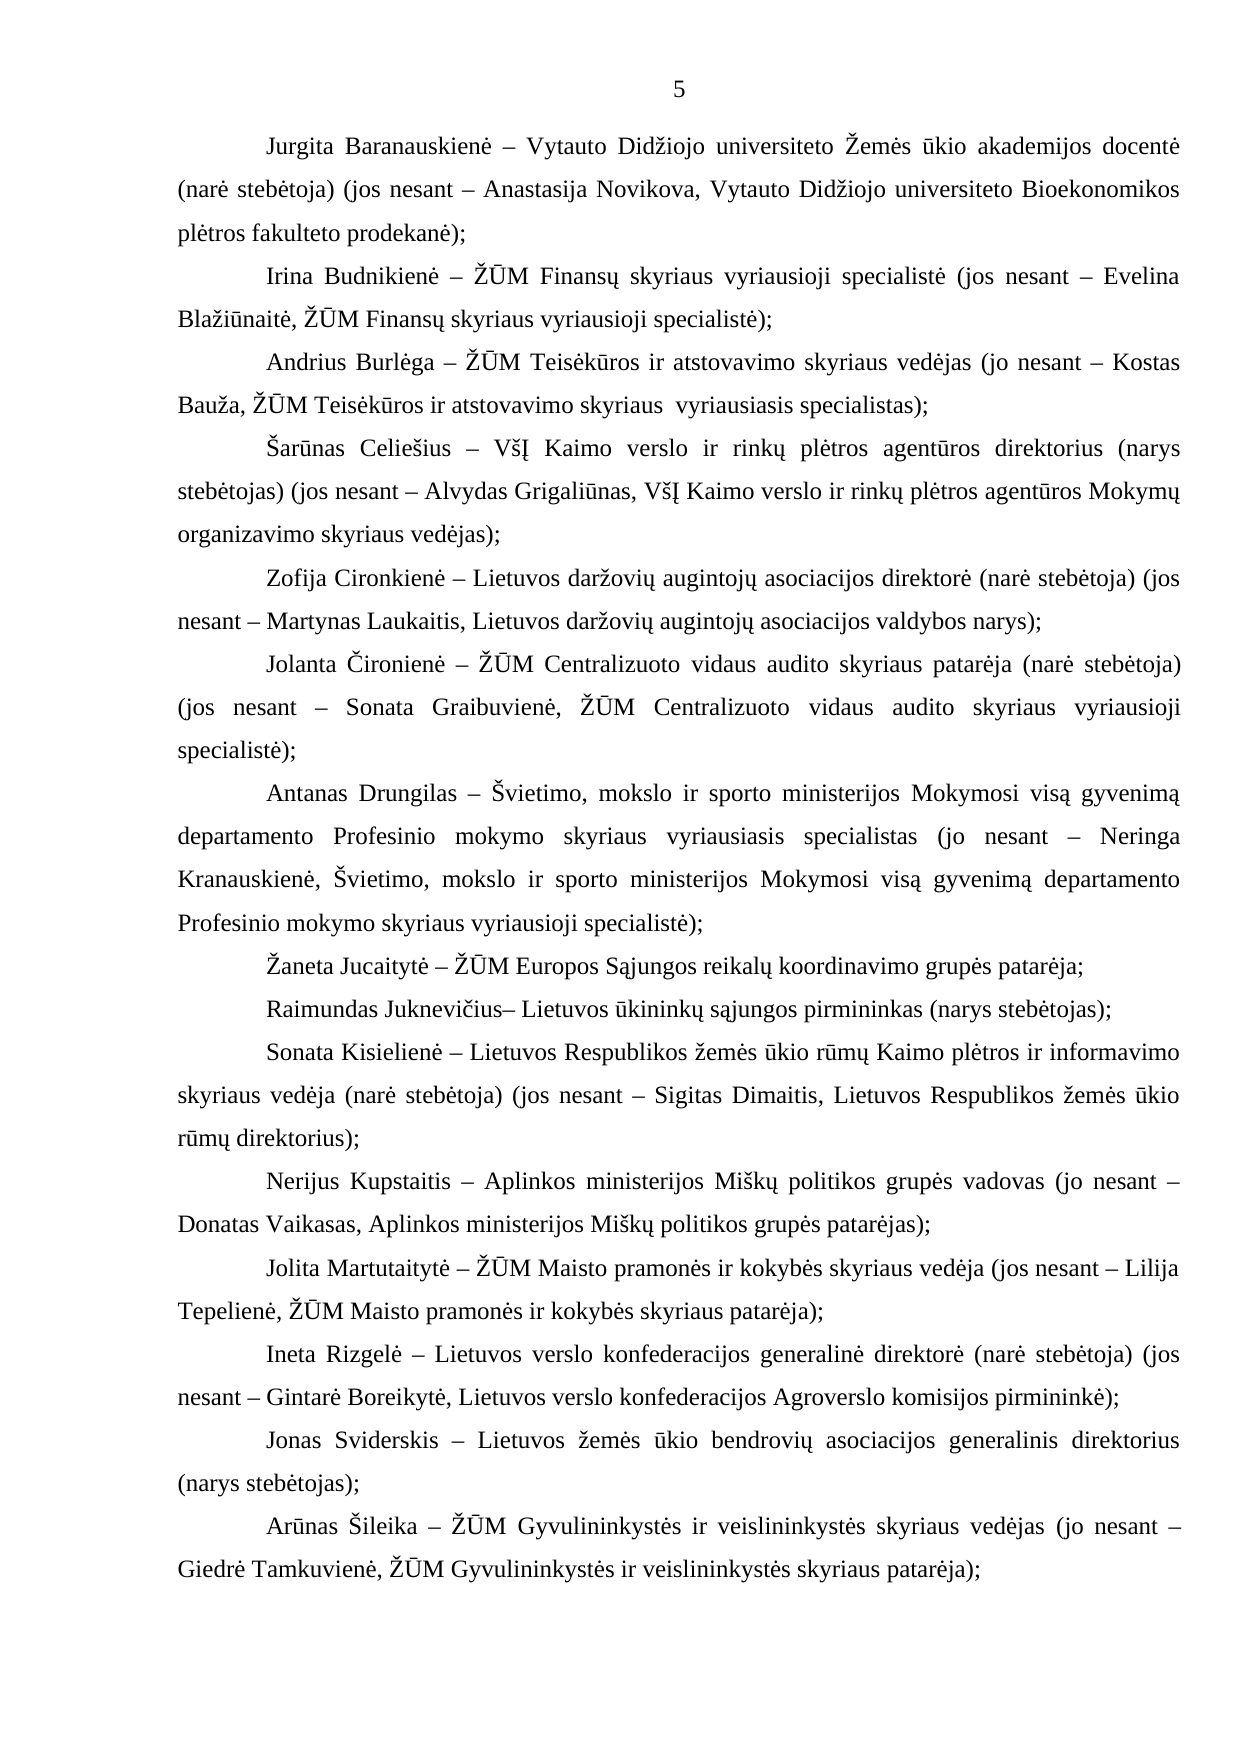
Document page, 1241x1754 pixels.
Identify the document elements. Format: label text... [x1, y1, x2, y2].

text Sonata Kisielienė – Lietuvos Respublikos žemės ūkio rūmų Kaimo plėtros ir informavimo skyriaus vedėja (narė stebėtoja) (jos nesant – Sigitas Dimaitis, Lietuvos Respublikos žemės ūkio rūmų direktorius); [177, 1037, 1181, 1152]
text Andrius Burlėga – ŽŪM Teisėkūros ir atstovavimo skyriaus vedėjas (jo nesant – Kostas Bauža, ŽŪM Teisėkūros ir atstovavimo skyriaus vyriausiasis specialistas); [177, 347, 1181, 419]
text Raimundas Juknevičius– Lietuvos ūkininkų sąjungos pirmininkas (narys stebėtojas); [177, 994, 1181, 1023]
text Zofija Cironkienė – Lietuvos daržovių augintojų asociacijos direktorė (narė stebėtoja) (jos nesant – Martynas Laukaitis, Lietuvos daržovių augintojų asociacijos valdybos narys); [177, 563, 1181, 634]
text Antanas Drungilas – Švietimo, mokslo ir sporto ministerijos Mokymosi visą gyvenimą departamento Profesinio mokymo skyriaus vyriausiasis specialistas (jo nesant – Neringa Kranauskienė, Švietimo, mokslo ir sporto ministerijos Mokymosi visą gyvenimą departamento Profesinio mokymo skyriaus vyriausioji specialistė); [177, 778, 1181, 936]
text Nerijus Kupstaitis – Aplinkos ministerijos Miškų politikos grupės vadovas (jo nesant – Donatas Vaikasas, Aplinkos ministerijos Miškų politikos grupės patarėjas); [177, 1166, 1181, 1238]
text Jolita Martutaitytė – ŽŪM Maisto pramonės ir kokybės skyriaus vedėja (jos nesant – Lilija Tepelienė, ŽŪM Maisto pramonės ir kokybės skyriaus patarėja); [177, 1253, 1181, 1324]
text Jurgita Baranauskienė – Vytauto Didžiojo universiteto Žemės ūkio akademijos docentė (narė stebėtoja) (jos nesant – Anastasija Novikova, Vytauto Didžiojo universiteto Bioekonomikos plėtros fakulteto prodekanė); [177, 131, 1181, 246]
text Žaneta Jucaitytė – ŽŪM Europos Sąjungos reikalų koordinavimo grupės patarėja; [177, 951, 1181, 979]
text Jonas Sviderskis – Lietuvos žemės ūkio bendrovių asociacijos generalinis direktorius (narys stebėtojas); [177, 1425, 1181, 1497]
text Ineta Rizgelė – Lietuvos verslo konfederacijos generalinė direktorė (narė stebėtoja) (jos nesant – Gintarė Boreikytė, Lietuvos verslo konfederacijos Agroverslo komisijos pirmininkė); [177, 1339, 1181, 1411]
text Šarūnas Celiešius – VšĮ Kaimo verslo ir rinkų plėtros agentūros direktorius (narys stebėtojas) (jos nesant – Alvydas Grigaliūnas, VšĮ Kaimo verslo ir rinkų plėtros agentūros Mokymų organizavimo skyriaus vedėjas); [177, 433, 1181, 548]
text Jolanta Čironienė – ŽŪM Centralizuoto vidaus audito skyriaus patarėja (narė stebėtoja) (jos nesant – Sonata Graibuvienė, ŽŪM Centralizuoto vidaus audito skyriaus vyriausioji specialistė); [177, 649, 1181, 764]
text Arūnas Šileika – ŽŪM Gyvulininkystės ir veislininkystės skyriaus vedėjas (jo nesant – Giedrė Tamkuvienė, ŽŪM Gyvulininkystės ir veislininkystės skyriaus patarėja); [177, 1511, 1181, 1583]
text Irina Budnikienė – ŽŪM Finansų skyriaus vyriausioji specialistė (jos nesant – Evelina Blažiūnaitė, ŽŪM Finansų skyriaus vyriausioji specialistė); [177, 261, 1181, 333]
